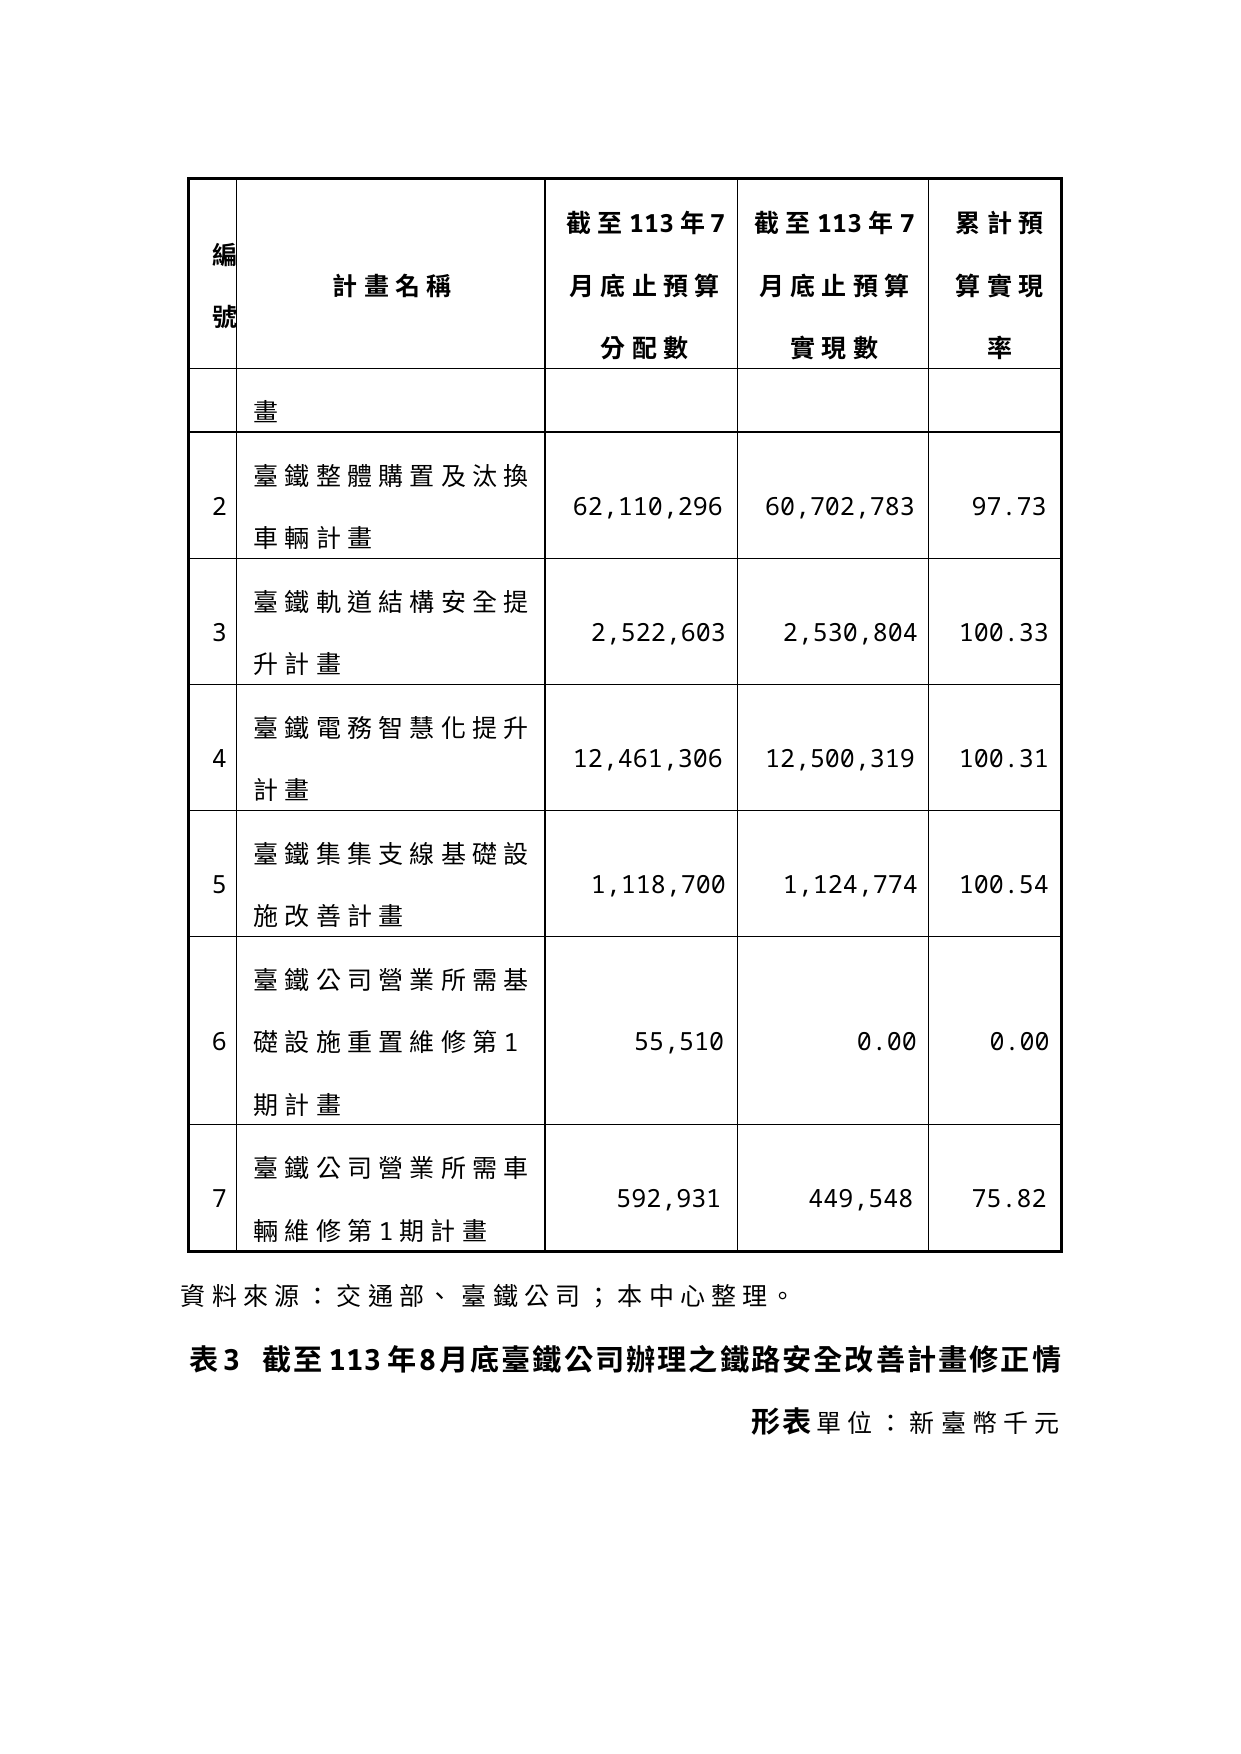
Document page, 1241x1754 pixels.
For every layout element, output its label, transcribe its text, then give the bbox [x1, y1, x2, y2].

table_cell 2 [190, 433, 236, 557]
table_cell 1,118,700 [546, 811, 737, 936]
table_cell [190, 369, 236, 431]
table_header 截至113年7月底止預算分配數 [546, 180, 737, 368]
table_header 截至113年7月底止預算實現數 [738, 180, 928, 368]
table_cell 12,500,319 [738, 685, 928, 809]
table_cell 臺鐵軌道結構安全提升計畫 [237, 559, 544, 683]
table_cell 0.00 [738, 937, 928, 1124]
table_cell 12,461,306 [546, 685, 737, 809]
table_cell 75.82 [929, 1125, 1060, 1250]
table_header 編號 [190, 180, 236, 368]
table_cell 2,522,603 [546, 559, 737, 683]
table_cell 臺鐵整體購置及汰換車輛計畫 [237, 433, 544, 557]
table_cell 臺鐵公司營業所需車輛維修第1期計畫 [237, 1125, 544, 1250]
table_header 累計預算實現率 [929, 180, 1060, 368]
table_cell 100.31 [929, 685, 1060, 809]
table_cell 7 [190, 1125, 236, 1250]
table_header 計畫名稱 [237, 180, 544, 368]
table_cell 97.73 [929, 433, 1060, 557]
table_cell 449,548 [738, 1125, 928, 1250]
table_cell 臺鐵公司營業所需基礎設施重置維修第1期計畫 [237, 937, 544, 1124]
table_cell 畫 [237, 369, 544, 431]
table_cell 2,530,804 [738, 559, 928, 683]
table_cell 臺鐵電務智慧化提升計畫 [237, 685, 544, 809]
table_cell 3 [190, 559, 236, 683]
table_cell 臺鐵集集支線基礎設施改善計畫 [237, 811, 544, 936]
table_cell 5 [190, 811, 236, 936]
table_cell 100.33 [929, 559, 1060, 683]
table_cell 6 [190, 937, 236, 1124]
table_cell 1,124,774 [738, 811, 928, 936]
table_cell 592,931 [546, 1125, 737, 1250]
table_cell 4 [190, 685, 236, 809]
table_cell 55,510 [546, 937, 737, 1124]
text 資料來源：交通部、臺鐵公司；本中心整理。 [177, 1253, 1063, 1316]
table_cell [738, 369, 928, 431]
table_cell 0.00 [929, 937, 1060, 1124]
text 表3 截至113年8月底臺鐵公司辦理之鐵路安全改善計畫修正情形表單位：新臺幣千元 [163, 1316, 1063, 1441]
table_cell 100.54 [929, 811, 1060, 936]
table_cell 62,110,296 [546, 433, 737, 557]
table_cell 60,702,783 [738, 433, 928, 557]
table_cell [929, 369, 1060, 431]
table_cell [546, 369, 737, 431]
